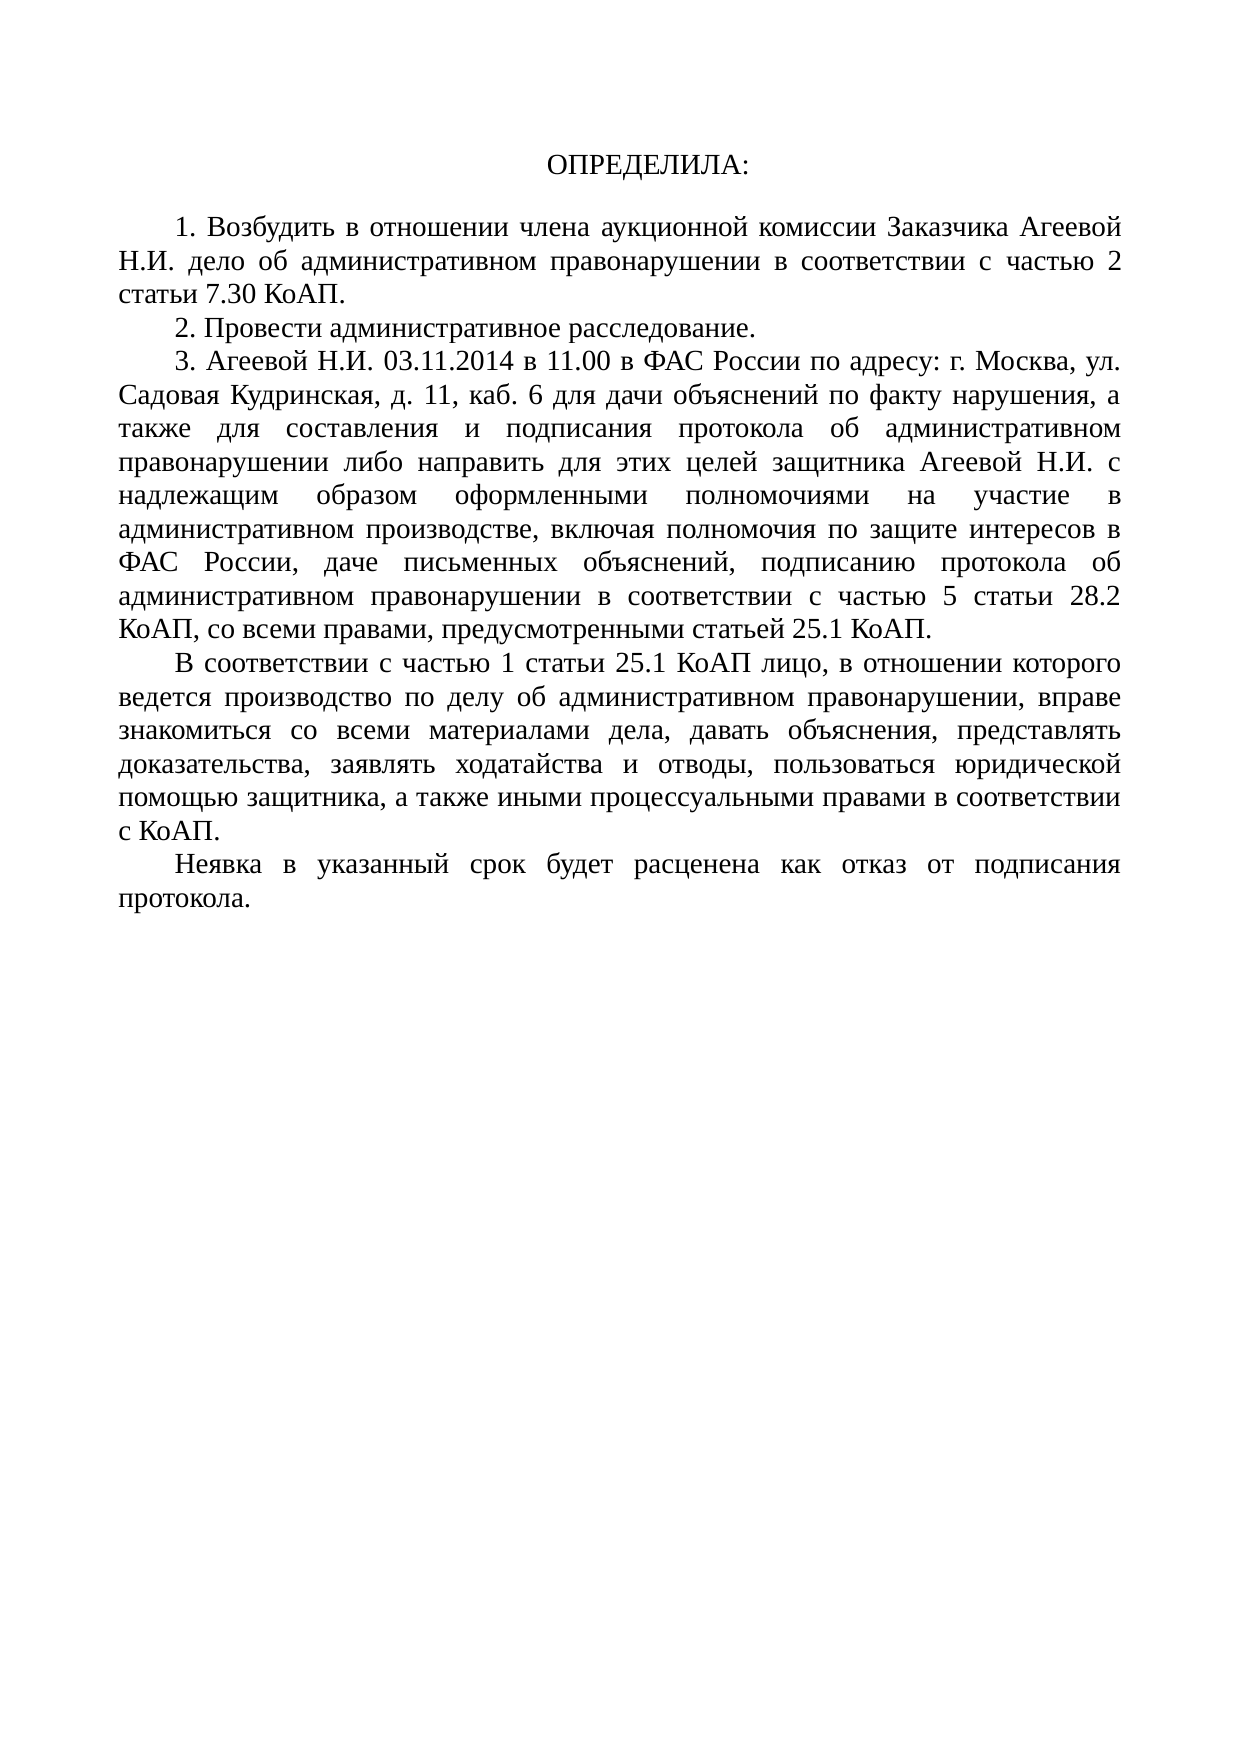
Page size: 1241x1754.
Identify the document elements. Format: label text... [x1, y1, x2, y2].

text 3. Агеевой Н.И. 03.11.2014 в 11.00 в ФАС России по адресу: г. Москва, ул. Садовая Кудринская, д. 11, каб. 6 для дачи объяснений по факту нарушения, а также для составления и подписания протокола об административном правонарушении либо направить для этих целей защитника Агеевой Н.И. с надлежащим образом оформленными полномочиями на участие в административном производстве, включая полномочия по защите интересов в ФАС России, даче письменных объяснений, подписанию протокола об административном правонарушении в соответствии с частью 5 статьи 28.2 КоАП, со всеми правами, предусмотренными статьей 25.1 КоАП. [118, 343, 1122, 645]
text ОПРЕДЕЛИЛА: [118, 147, 1122, 180]
text В соответствии с частью 1 статьи 25.1 КоАП лицо, в отношении которого ведется производство по делу об административном правонарушении, вправе знакомиться со всеми материалами дела, давать объяснения, представлять доказательства, заявлять ходатайства и отводы, пользоваться юридической помощью защитника, а также иными процессуальными правами в соответствии с КоАП. [118, 645, 1122, 846]
text Неявка в указанный срок будет расценена как отказ от подписания протокола. [118, 846, 1122, 913]
text 1. Возбудить в отношении члена аукционной комиссии Заказчика Агеевой Н.И. дело об административном правонарушении в соответствии с частью 2 статьи 7.30 КоАП. [118, 209, 1122, 310]
text 2. Провести административное расследование. [118, 310, 1122, 343]
